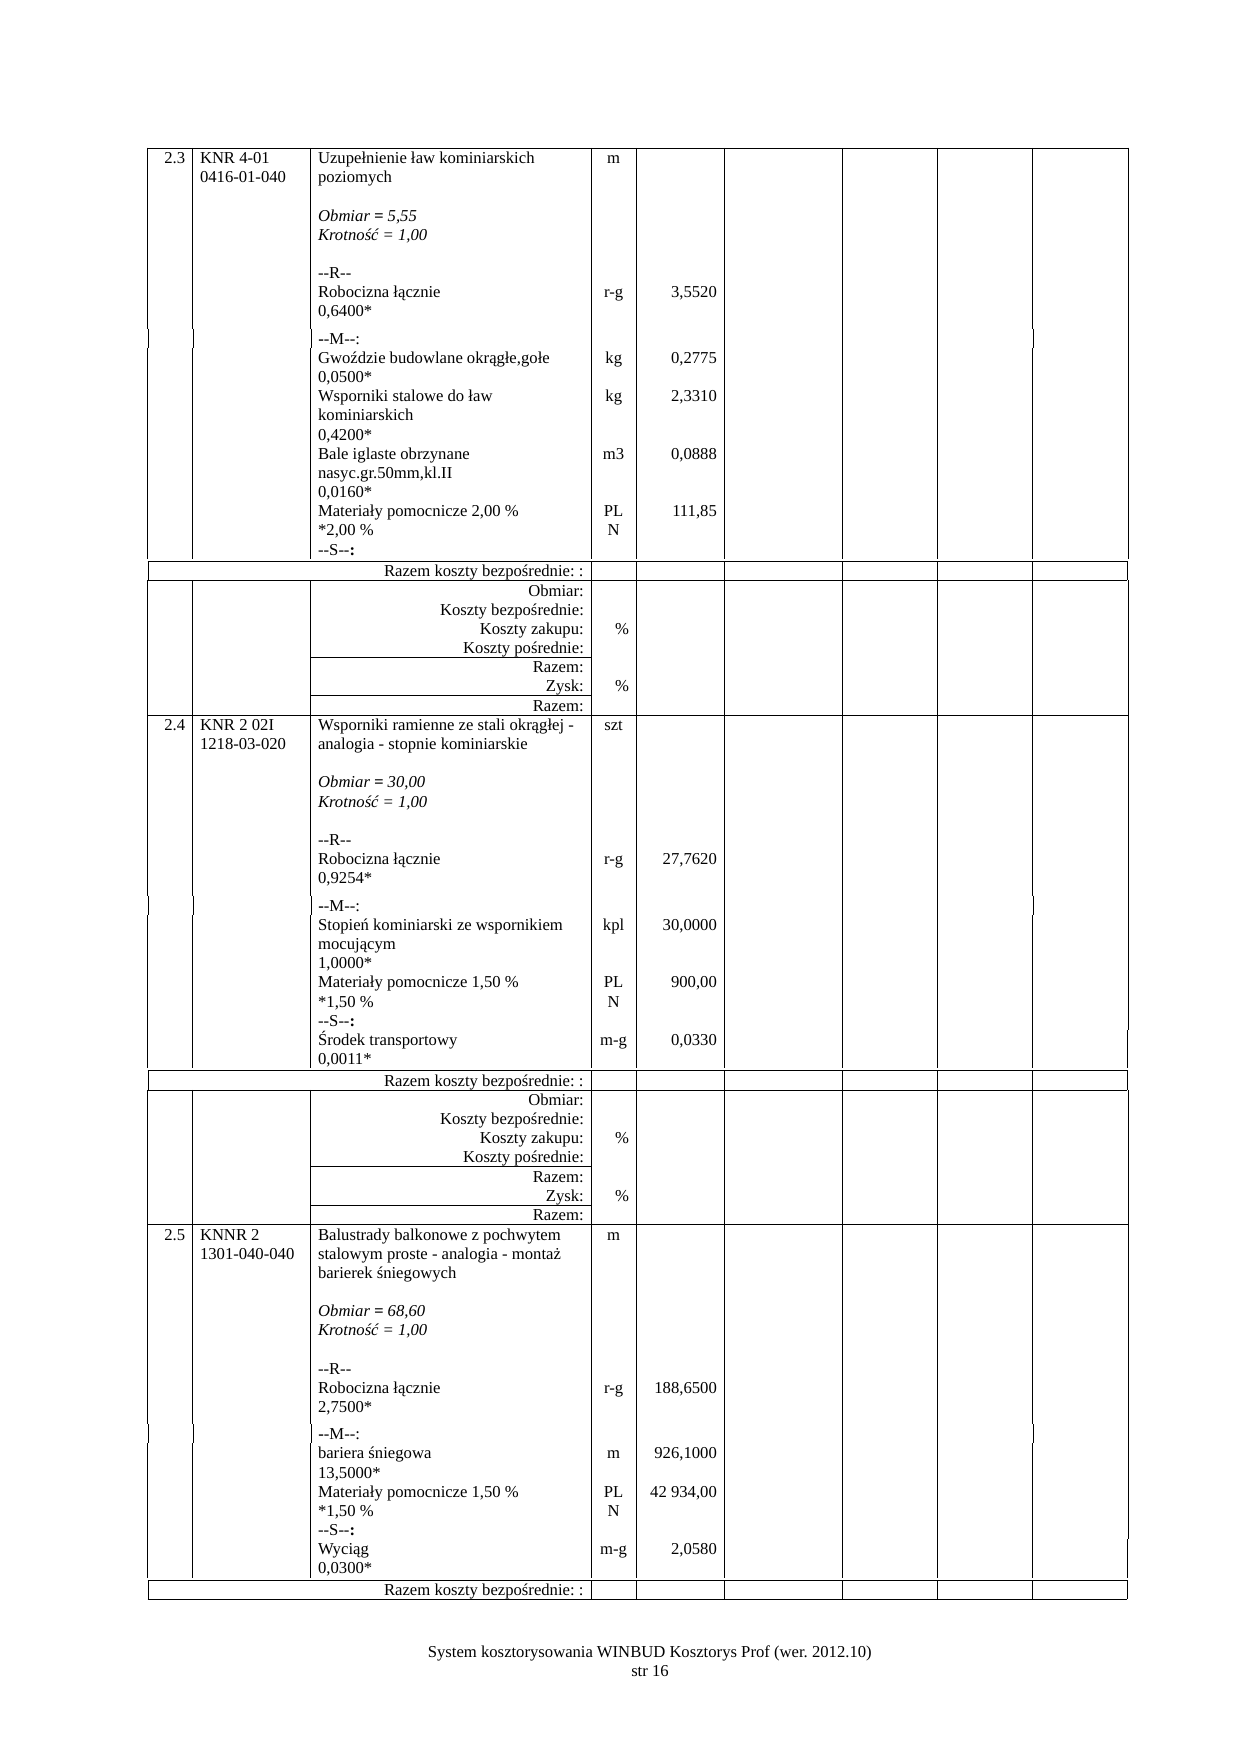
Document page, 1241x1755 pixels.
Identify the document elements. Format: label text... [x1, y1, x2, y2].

table_cell [843, 1359, 937, 1378]
table_cell [1033, 1225, 1128, 1358]
table_header [938, 896, 1033, 915]
table_cell Koszty zakupu: [311, 619, 591, 638]
table_header [149, 329, 193, 348]
table_cell [725, 282, 842, 328]
table_cell [1033, 1359, 1128, 1378]
table_header bariera śniegowa 13,5000* [311, 1443, 591, 1482]
table_cell [938, 1359, 1032, 1378]
table_cell [592, 600, 636, 619]
table_cell [938, 972, 1032, 1011]
table_cell [148, 1378, 192, 1424]
table_cell [148, 600, 192, 619]
table_header [149, 1424, 193, 1443]
table_cell [1033, 501, 1128, 539]
table_header [725, 1424, 842, 1443]
table_header Środek transportowy 0,0011* [311, 1030, 591, 1068]
table_header [938, 348, 1032, 386]
table_cell [725, 972, 842, 1011]
table_cell m3 [592, 444, 636, 501]
table_cell [193, 263, 310, 282]
table_cell 3,5520 [637, 282, 724, 328]
table_header [1034, 329, 1128, 348]
table_header [938, 1030, 1032, 1068]
table_cell [193, 444, 310, 501]
table_header [148, 1539, 192, 1577]
table_cell [938, 600, 1032, 619]
table_cell --S--: [311, 1520, 591, 1539]
table_cell [148, 1109, 192, 1128]
table_cell [148, 539, 192, 558]
table_cell [592, 638, 636, 657]
table_cell [637, 716, 724, 830]
table_cell [938, 619, 1032, 638]
table_cell [1033, 1109, 1128, 1128]
table_cell [938, 1378, 1032, 1424]
table_cell [725, 1128, 842, 1147]
table_cell PLN [592, 1482, 636, 1520]
table_cell 111,85 [637, 501, 724, 539]
table_cell PLN [592, 972, 636, 1011]
table_header [637, 329, 724, 348]
table_header [843, 915, 937, 972]
table_cell [725, 539, 842, 558]
table_cell [725, 263, 842, 282]
table_cell Razem: [311, 658, 591, 676]
table_header [637, 1424, 724, 1443]
table_cell [938, 444, 1032, 501]
table_cell [1033, 1186, 1128, 1205]
table_cell Balustrady balkonowe z pochwytem stalowym proste - analogia - montaż barierek śniegowych Obmiar = 68,60 Krotność = 1,00 [311, 1225, 591, 1358]
table_cell [193, 657, 310, 676]
table_cell [1033, 1166, 1128, 1186]
table_cell [843, 1520, 937, 1539]
table_cell [725, 1482, 842, 1520]
table_cell [1033, 539, 1128, 558]
table_cell [637, 1186, 724, 1205]
table_header [637, 1071, 724, 1090]
table_cell [725, 716, 842, 830]
table_header [938, 581, 1032, 599]
table_header [1033, 348, 1128, 386]
table_header [193, 1030, 310, 1068]
table_cell 2.5 [148, 1225, 192, 1358]
table_cell [193, 600, 310, 619]
table_cell [637, 149, 724, 263]
table_header Gwoździe budowlane okrągłe,gołe 0,0500* [311, 348, 591, 386]
table_cell [1033, 1482, 1128, 1520]
table_header [592, 581, 636, 599]
table_cell 27,7620 [637, 849, 724, 896]
table_cell [843, 695, 937, 715]
table_cell [592, 539, 636, 558]
table_header [843, 581, 937, 599]
table_header [725, 896, 842, 915]
table_cell [938, 1520, 1032, 1539]
table_header [725, 348, 842, 386]
table_cell [148, 444, 192, 501]
table_cell [592, 1011, 636, 1030]
table_cell [938, 1205, 1032, 1224]
table_cell [193, 1359, 310, 1378]
table_cell [843, 263, 937, 282]
table_cell [592, 830, 636, 849]
table_cell r-g [592, 282, 636, 328]
table_header [938, 1443, 1032, 1482]
table_cell [1033, 1378, 1128, 1424]
table_header [592, 562, 636, 580]
table_cell [843, 972, 937, 1011]
table_cell Wsporniki ramienne ze stali okrągłej - analogia - stopnie kominiarskie Obmiar = 30,00 Krotność = 1,00 [311, 716, 591, 830]
table_cell KNNR 2 1301-040-040 [193, 1225, 310, 1358]
table_cell [843, 282, 937, 328]
table_cell [637, 539, 724, 558]
table_header [843, 1030, 937, 1068]
table_header Obmiar: [311, 1091, 591, 1109]
table_cell [148, 1166, 192, 1186]
table_cell Zysk: [311, 676, 591, 695]
table_header [725, 1539, 842, 1577]
table_header [843, 1424, 937, 1443]
table_header [194, 896, 311, 915]
table_header [725, 329, 842, 348]
table_cell [637, 1128, 724, 1147]
table_header [843, 1443, 937, 1482]
table_cell [725, 386, 842, 443]
table_header [1034, 896, 1128, 915]
table_header [592, 1071, 636, 1090]
table_cell % [592, 676, 636, 695]
table_cell [148, 1359, 192, 1378]
table_header Stopień kominiarski ze wspornikiem mocującym 1,0000* [311, 915, 591, 972]
table_cell [592, 1147, 636, 1166]
table_cell [1033, 1520, 1128, 1539]
table_cell [1033, 263, 1128, 282]
table_cell [637, 1520, 724, 1539]
table_cell [1033, 716, 1128, 830]
table_cell [938, 1147, 1032, 1166]
table_header 2,0580 [637, 1539, 724, 1577]
table_header [938, 915, 1032, 972]
table_cell [938, 1225, 1032, 1358]
table_cell % [592, 619, 636, 638]
table_cell [725, 1186, 842, 1205]
table_header [1033, 1581, 1127, 1599]
table_cell --R-- [311, 1359, 591, 1378]
table_cell [193, 1166, 310, 1186]
table_header 926,1000 [637, 1443, 724, 1482]
table_cell [637, 1225, 724, 1358]
table_cell % [592, 1128, 636, 1147]
table_header Razem koszty bezpośrednie: : [149, 1071, 591, 1090]
table_cell [843, 1225, 937, 1358]
table_header m-g [592, 1539, 636, 1577]
table_cell [843, 539, 937, 558]
table_cell [725, 1520, 842, 1539]
table_cell [938, 386, 1032, 443]
table_cell [843, 676, 937, 695]
table_cell [843, 1378, 937, 1424]
table_cell [843, 149, 937, 263]
table_cell [148, 972, 192, 1011]
table_cell [148, 1520, 192, 1539]
table_cell [1033, 149, 1128, 263]
table_cell [725, 1205, 842, 1224]
table_cell [843, 830, 937, 849]
table_cell [592, 1166, 636, 1186]
table_cell [148, 830, 192, 849]
table_header [193, 581, 310, 599]
table_cell [725, 501, 842, 539]
table_cell [148, 619, 192, 638]
table_cell [725, 849, 842, 896]
table_cell Koszty pośrednie: [311, 1147, 591, 1166]
table_cell [148, 695, 192, 715]
table_cell [1033, 1205, 1128, 1224]
table_header --M--: [312, 896, 591, 915]
table_cell [725, 149, 842, 263]
table_header [193, 348, 310, 386]
table_cell [843, 1011, 937, 1030]
table_cell [725, 1359, 842, 1378]
table_cell [725, 1225, 842, 1358]
table_header [592, 1581, 636, 1599]
table_cell [843, 1147, 937, 1166]
table_cell [843, 716, 937, 830]
table_header 0,0330 [637, 1030, 724, 1068]
table_cell Koszty zakupu: [311, 1128, 591, 1147]
table_cell Razem: [311, 1206, 591, 1224]
table_cell [938, 282, 1032, 328]
table_cell [193, 386, 310, 443]
table_cell [193, 972, 310, 1011]
table_cell [843, 501, 937, 539]
table_cell [725, 600, 842, 619]
table_header [1033, 1443, 1128, 1482]
table_cell [592, 1109, 636, 1128]
table_cell [1033, 695, 1128, 715]
table_cell [938, 1011, 1032, 1030]
table_header [938, 562, 1032, 580]
table_cell [938, 716, 1032, 830]
table_cell [843, 849, 937, 896]
table_header [843, 329, 937, 348]
table_cell [725, 695, 842, 715]
table_cell [148, 1128, 192, 1147]
table_cell [843, 444, 937, 501]
table_cell 2.3 [148, 149, 192, 263]
table_cell --S--: [311, 1011, 591, 1030]
table_header m-g [592, 1030, 636, 1068]
table_cell [193, 1128, 310, 1147]
table_header [637, 581, 724, 599]
table_cell --R-- [311, 830, 591, 849]
table_header [637, 562, 724, 580]
table_cell [1033, 1011, 1128, 1030]
table_cell m [592, 1225, 636, 1358]
table_header [843, 1071, 937, 1090]
table_cell r-g [592, 849, 636, 896]
table_cell [938, 539, 1032, 558]
table_cell [938, 149, 1032, 263]
table_cell [843, 1205, 937, 1224]
table_cell [193, 619, 310, 638]
table_cell [725, 638, 842, 657]
table_cell [148, 501, 192, 539]
table_cell [1033, 600, 1128, 619]
table_cell [148, 657, 192, 676]
table_header kg [592, 348, 636, 386]
table_cell [148, 1147, 192, 1166]
table_cell [1033, 1128, 1128, 1147]
table_cell [637, 830, 724, 849]
table_cell [1033, 657, 1128, 676]
table_header [1033, 1539, 1127, 1577]
table_header [938, 1581, 1032, 1599]
table_cell [938, 638, 1032, 657]
table_header [1033, 1090, 1128, 1109]
table_cell --R-- [311, 263, 591, 282]
table_header [193, 1091, 310, 1109]
table_header [725, 581, 842, 599]
table_cell [637, 1109, 724, 1128]
table_header Obmiar: [311, 581, 591, 599]
table_header [637, 1581, 724, 1599]
table_header [843, 562, 937, 580]
table_cell [148, 1186, 192, 1205]
table_header [148, 1443, 192, 1482]
table_cell [637, 676, 724, 695]
table_cell [938, 1109, 1032, 1128]
table_cell [843, 1482, 937, 1520]
table_cell [193, 830, 310, 849]
table_cell Razem: [311, 1167, 591, 1186]
table_cell % [592, 1186, 636, 1205]
table_cell Wsporniki stalowe do ław kominiarskich 0,4200* [311, 386, 591, 443]
table_cell [1033, 619, 1128, 638]
table_cell [938, 1186, 1032, 1205]
table_cell [725, 619, 842, 638]
table_cell [725, 1011, 842, 1030]
table_cell [637, 638, 724, 657]
table_header m [592, 1443, 636, 1482]
table_cell 188,6500 [637, 1378, 724, 1424]
table_cell [193, 1205, 310, 1224]
table_cell KNR 2 02I 1218-03-020 [193, 716, 310, 830]
table_cell [843, 619, 937, 638]
table_cell [637, 1011, 724, 1030]
table_cell Bale iglaste obrzynane nasyc.gr.50mm,kl.II 0,0160* [311, 444, 591, 501]
table_cell [938, 1482, 1032, 1520]
table_header [725, 562, 842, 580]
table_header [1033, 915, 1128, 972]
table_cell [193, 282, 310, 328]
table_header [193, 1539, 310, 1577]
table_header [592, 1091, 636, 1109]
table_cell [1033, 444, 1128, 501]
table_cell Materiały pomocnicze 1,50 % *1,50 % [311, 1482, 591, 1520]
table_cell Razem: [311, 696, 591, 715]
table_cell [193, 501, 310, 539]
table_cell [637, 600, 724, 619]
table_cell Robocizna łącznie 0,6400* [311, 282, 591, 328]
table_cell [148, 263, 192, 282]
table_cell [637, 619, 724, 638]
table_header [637, 1091, 724, 1109]
table_header [1033, 1071, 1127, 1090]
table_cell [637, 1359, 724, 1378]
table_header [1034, 1424, 1128, 1443]
table_cell [148, 1011, 192, 1030]
table_header --M--: [312, 329, 591, 348]
table_cell [938, 695, 1032, 715]
table_cell [843, 638, 937, 657]
table_cell [938, 849, 1032, 896]
table_cell [637, 1147, 724, 1166]
table_cell [193, 1378, 310, 1424]
table_cell [843, 386, 937, 443]
table_cell [148, 1205, 192, 1224]
table_cell [193, 676, 310, 695]
table_cell Materiały pomocnicze 2,00 % *2,00 % [311, 501, 591, 539]
table_header [725, 1030, 842, 1068]
table_cell [193, 1520, 310, 1539]
table_cell [843, 600, 937, 619]
table_cell [938, 263, 1032, 282]
table_header [843, 1091, 937, 1109]
table_header [843, 1539, 937, 1577]
table_cell [843, 1128, 937, 1147]
table_cell [193, 849, 310, 896]
table_cell [193, 1482, 310, 1520]
table_header [938, 1424, 1033, 1443]
table_header [725, 1071, 842, 1090]
table_cell [148, 638, 192, 657]
table_cell 0,0888 [637, 444, 724, 501]
table_header [725, 1091, 842, 1109]
table_header [725, 915, 842, 972]
table_cell [843, 1109, 937, 1128]
table_cell Materiały pomocnicze 1,50 % *1,50 % [311, 972, 591, 1011]
table_cell Robocizna łącznie 2,7500* [311, 1378, 591, 1424]
table_cell 2,3310 [637, 386, 724, 443]
table_cell [148, 676, 192, 695]
table_cell [1033, 676, 1128, 695]
table_cell kg [592, 386, 636, 443]
table_cell Zysk: [311, 1186, 591, 1205]
table_cell [637, 657, 724, 676]
table_header [149, 896, 193, 915]
table_cell [148, 849, 192, 896]
table_header 30,0000 [637, 915, 724, 972]
table_cell [938, 501, 1032, 539]
table_header [843, 1581, 937, 1599]
table_cell [725, 1378, 842, 1424]
table_header [1033, 580, 1128, 599]
table_header [1033, 1030, 1127, 1068]
table_cell [725, 444, 842, 501]
table_cell Koszty bezpośrednie: [311, 1109, 591, 1128]
table_cell [637, 1205, 724, 1224]
table_header [592, 1424, 636, 1443]
table_cell [193, 695, 310, 715]
table_header [148, 581, 192, 599]
table_cell [1033, 972, 1128, 1011]
table_cell 900,00 [637, 972, 724, 1011]
table_header kpl [592, 915, 636, 972]
table_header [194, 329, 311, 348]
table_cell [193, 539, 310, 558]
table_cell [193, 1186, 310, 1205]
table_cell [938, 676, 1032, 695]
table_cell [148, 1482, 192, 1520]
table_cell [637, 695, 724, 715]
table_cell Robocizna łącznie 0,9254* [311, 849, 591, 896]
table_cell [193, 1147, 310, 1166]
table_header [592, 329, 636, 348]
table_cell [725, 830, 842, 849]
table_header Razem koszty bezpośrednie: : [149, 562, 591, 580]
table_cell [725, 1166, 842, 1186]
table_cell szt [592, 716, 636, 830]
table_cell m [592, 149, 636, 263]
table_cell 42 934,00 [637, 1482, 724, 1520]
table_cell [1033, 849, 1128, 896]
table_cell [193, 1011, 310, 1030]
table_header [843, 348, 937, 386]
table_header 0,2775 [637, 348, 724, 386]
table_header [193, 1443, 310, 1482]
table_cell [938, 1128, 1032, 1147]
table_cell [1033, 1147, 1128, 1166]
table_header [938, 1091, 1032, 1109]
table_cell [938, 1166, 1032, 1186]
table_header [725, 1443, 842, 1482]
table_cell [843, 657, 937, 676]
table_cell [148, 386, 192, 443]
table_header [938, 1539, 1032, 1577]
table_cell [725, 1147, 842, 1166]
table_cell [938, 830, 1032, 849]
table_header [148, 1030, 192, 1068]
table_cell [938, 657, 1032, 676]
table_cell [637, 263, 724, 282]
table_cell [592, 1520, 636, 1539]
table_cell [193, 1109, 310, 1128]
table_cell 2.4 [148, 716, 192, 830]
table_header [193, 915, 310, 972]
table_header [592, 896, 636, 915]
table_cell [592, 1359, 636, 1378]
table_header [938, 1071, 1032, 1090]
table_cell KNR 4-01 0416-01-040 [193, 149, 310, 263]
table_cell [725, 1109, 842, 1128]
table_cell [1033, 638, 1128, 657]
table_cell [592, 695, 636, 715]
table_header [725, 1581, 842, 1599]
table_header Wyciąg 0,0300* [311, 1539, 591, 1577]
table_cell Uzupełnienie ław kominiarskich poziomych Obmiar = 5,55 Krotność = 1,00 [311, 149, 591, 263]
table_cell [843, 1186, 937, 1205]
table_header [194, 1424, 311, 1443]
table_cell --S--: [311, 539, 591, 558]
table_cell [592, 263, 636, 282]
table_header [148, 1091, 192, 1109]
table_cell Koszty bezpośrednie: [311, 600, 591, 619]
table_cell [725, 676, 842, 695]
table_header [1033, 562, 1127, 580]
table_header Razem koszty bezpośrednie: : [149, 1581, 591, 1599]
table_cell [1033, 282, 1128, 328]
table_cell [148, 282, 192, 328]
table_cell [592, 657, 636, 676]
table_cell [843, 1166, 937, 1186]
table_header [148, 348, 192, 386]
table_cell Koszty pośrednie: [311, 638, 591, 657]
table_cell [592, 1205, 636, 1224]
table_header [148, 915, 192, 972]
table_cell PLN [592, 501, 636, 539]
table_cell [725, 657, 842, 676]
table_cell [637, 1166, 724, 1186]
table_cell [1033, 386, 1128, 443]
table_cell [1033, 830, 1128, 849]
table_cell r-g [592, 1378, 636, 1424]
table_header --M--: [312, 1424, 591, 1443]
table_header [637, 896, 724, 915]
table_header [843, 896, 937, 915]
table_cell [193, 638, 310, 657]
table_header [938, 329, 1033, 348]
